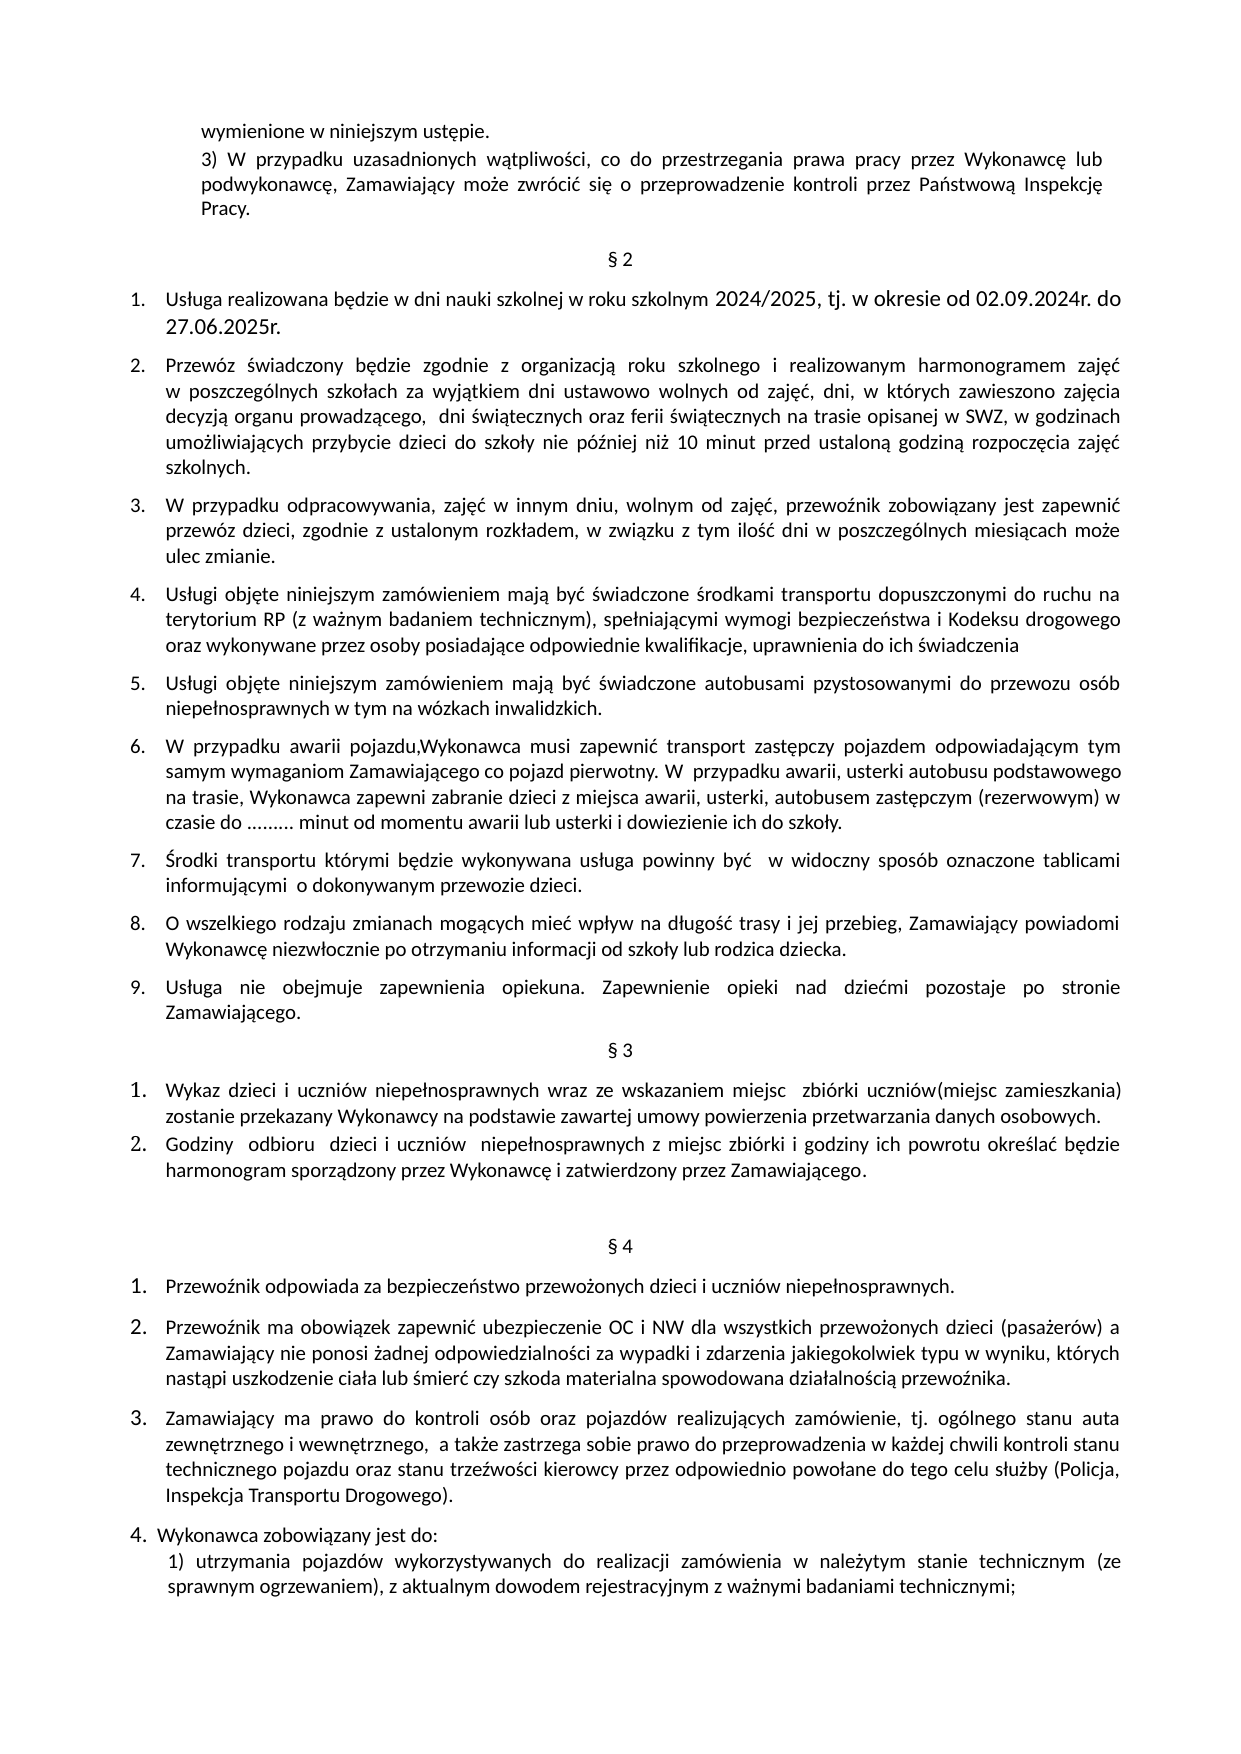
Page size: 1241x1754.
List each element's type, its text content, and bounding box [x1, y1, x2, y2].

list Usługi objęte niniejszym zamówieniem mają być świadczone autobusami pzystosowanymi do przewozu osób niepełnosprawnych w tym na wózkach inwalidzkich. [130, 670, 1122, 721]
text § 3 [118, 1037, 1122, 1063]
list Usługa realizowana będzie w dni nauki szkolnej w roku szkolnym 2024/2025, tj. w okresie od 02.09.2024r. do 27.06.2025r. [130, 284, 1122, 340]
list Przewóz świadczony będzie zgodnie z organizacją roku szkolnego i realizowanym harmonogramem zajęć w poszczególnych szkołach za wyjątkiem dni ustawowo wolnych od zajęć, dni, w których zawieszono zajęcia decyzją organu prowadzącego, dni świątecznych oraz ferii świątecznych na trasie opisanej w SWZ, w godzinach umożliwiających przybycie dzieci do szkoły nie później niż 10 minut przed ustaloną godziną rozpoczęcia zajęć szkolnych. [130, 353, 1122, 480]
list W przypadku odpracowywania, zajęć w innym dniu, wolnym od zajęć, przewoźnik zobowiązany jest zapewnić przewóz dzieci, zgodnie z ustalonym rozkładem, w związku z tym ilość dni w poszczególnych miesiącach może ulec zmianie. [130, 492, 1122, 568]
list Godziny odbioru dzieci i uczniów niepełnosprawnych z miejsc zbiórki i godziny ich powrotu określać będzie harmonogram sporządzony przez Wykonawcę i zatwierdzony przez Zamawiającego. [130, 1129, 1122, 1183]
text § 2 [118, 246, 1122, 272]
list O wszelkiego rodzaju zmianach mogących mieć wpływ na długość trasy i jej przebieg, Zamawiający powiadomi Wykonawcę niezwłocznie po otrzymaniu informacji od szkoły lub rodzica dziecka. [130, 911, 1122, 961]
list Wykonawca zobowiązany jest do: [130, 1520, 1122, 1548]
list W przypadku awarii pojazdu,Wykonawca musi zapewnić transport zastępczy pojazdem odpowiadającym tym samym wymaganiom Zamawiającego co pojazd pierwotny. W przypadku awarii, usterki autobusu podstawowego na trasie, Wykonawca zapewni zabranie dzieci z miejsca awarii, usterki, autobusem zastępczym (rezerwowym) w czasie do ......... minut od momentu awarii lub usterki i dowiezienie ich do szkoły. [130, 733, 1122, 835]
list Przewoźnik ma obowiązek zapewnić ubezpieczenie OC i NW dla wszystkich przewożonych dzieci (pasażerów) a Zamawiający nie ponosi żadnej odpowiedzialności za wypadki i zdarzenia jakiegokolwiek typu w wyniku, których nastąpi uszkodzenie ciała lub śmierć czy szkoda materialna spowodowana działalnością przewoźnika. [130, 1312, 1122, 1391]
list Usługa nie obejmuje zapewnienia opiekuna. Zapewnienie opieki nad dziećmi pozostaje po stronie Zamawiającego. [130, 974, 1122, 1025]
list Zamawiający ma prawo do kontroli osób oraz pojazdów realizujących zamówienie, tj. ogólnego stanu auta zewnętrznego i wewnętrznego, a także zastrzega sobie prawo do przeprowadzenia w każdej chwili kontroli stanu technicznego pojazdu oraz stanu trzeźwości kierowcy przez odpowiednio powołane do tego celu służby (Policja, Inspekcja Transportu Drogowego). [130, 1403, 1122, 1507]
list Środki transportu którymi będzie wykonywana usługa powinny być w widoczny sposób oznaczone tablicami informującymi o dokonywanym przewozie dzieci. [130, 847, 1122, 898]
list Usługi objęte niniejszym zamówieniem mają być świadczone środkami transportu dopuszczonymi do ruchu na terytorium RP (z ważnym badaniem technicznym), spełniającymi wymogi bezpieczeństwa i Kodeksu drogowego oraz wykonywane przez osoby posiadające odpowiednie kwalifikacje, uprawnienia do ich świadczenia [130, 581, 1122, 657]
list 3) W przypadku uzasadnionych wątpliwości, co do przestrzegania prawa pracy przez Wykonawcę lub podwykonawcę, Zamawiający może zwrócić się o przeprowadzenie kontroli przez Państwową Inspekcję Pracy. [171, 147, 1104, 220]
list Przewoźnik odpowiada za bezpieczeństwo przewożonych dzieci i uczniów niepełnosprawnych. [130, 1271, 1122, 1299]
list 1) utrzymania pojazdów wykorzystywanych do realizacji zamówienia w należytym stanie technicznym (ze sprawnym ogrzewaniem), z aktualnym dowodem rejestracyjnym z ważnymi badaniami technicznymi; [130, 1548, 1122, 1599]
list wymienione w niniejszym ustępie. [201, 118, 1104, 143]
text § 4 [118, 1233, 1122, 1259]
list Wykaz dzieci i uczniów niepełnosprawnych wraz ze wskazaniem miejsc zbiórki uczniów(miejsc zamieszkania) zostanie przekazany Wykonawcy na podstawie zawartej umowy powierzenia przetwarzania danych osobowych. [130, 1075, 1122, 1129]
